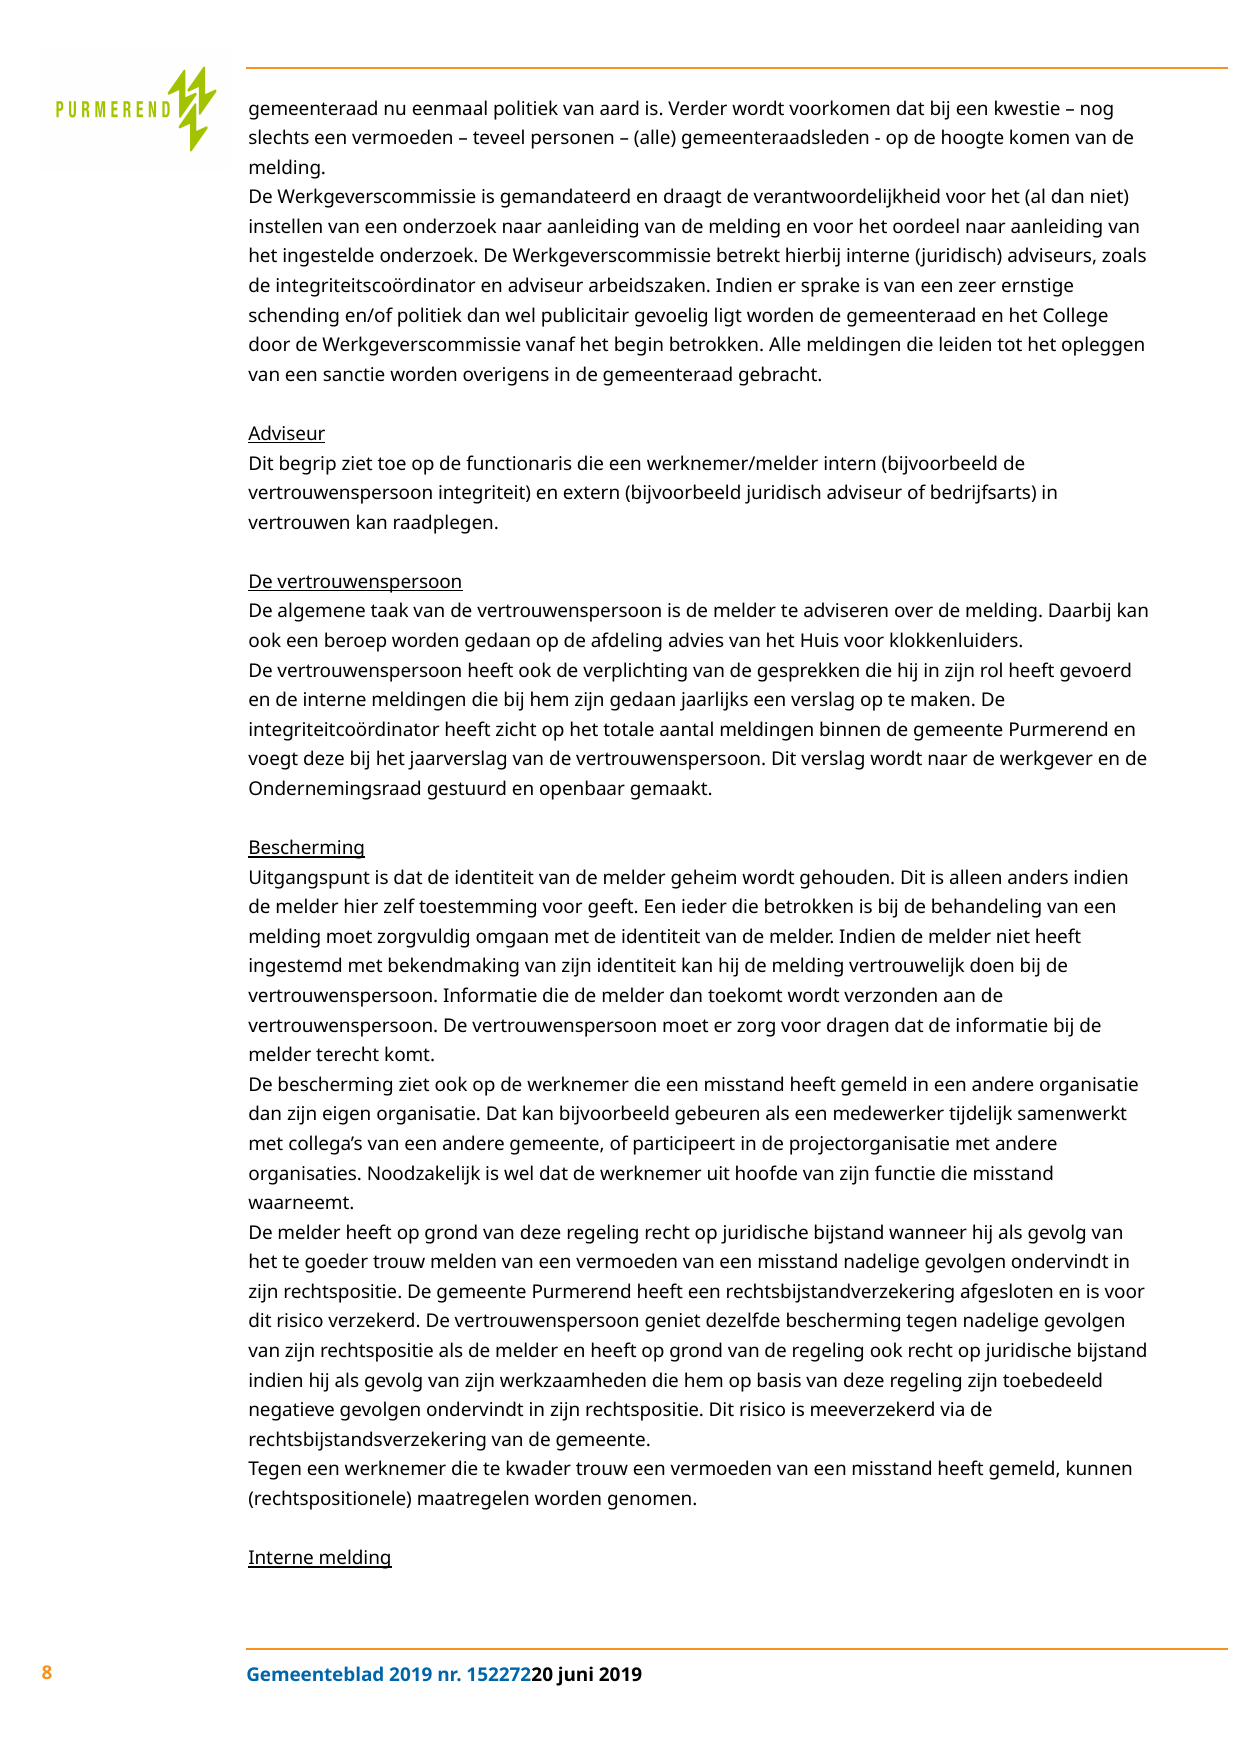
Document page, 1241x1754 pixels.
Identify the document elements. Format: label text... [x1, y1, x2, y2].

text gemeenteraad nu eenmaal politiek van aard is. Verder wordt voorkomen dat bij een kwestie – nog slechts een vermoeden – teveel personen – (alle) gemeenteraadsleden - op de hoogte komen van de melding. [248, 95, 1152, 180]
text Bescherming [248, 834, 1152, 860]
picture [41, 47, 231, 172]
text De bescherming ziet ook op de werknemer die een misstand heeft gemeld in een andere organisatie dan zijn eigen organisatie. Dat kan bijvoorbeeld gebeuren als een medewerker tijdelijk samenwerkt met collega’s van een andere gemeente, of participeert in de projectorganisatie met andere organisaties. Noodzakelijk is wel dat de werknemer uit hoofde van zijn functie die misstand waarneemt. [248, 1071, 1152, 1215]
text De algemene taak van de vertrouwenspersoon is de melder te adviseren over de melding. Daarbij kan ook een beroep worden gedaan op de afdeling advies van het Huis voor klokkenluiders. [248, 598, 1152, 653]
text De vertrouwenspersoon heeft ook de verplichting van de gesprekken die hij in zijn rol heeft gevoerd en de interne meldingen die bij hem zijn gedaan jaarlijks een verslag op te maken. De integriteitcoördinator heeft zicht op het totale aantal meldingen binnen de gemeente Purmerend en voegt deze bij het jaarverslag van de vertrouwenspersoon. Dit verslag wordt naar de werkgever en de Ondernemingsraad gestuurd en openbaar gemaakt. [248, 657, 1152, 801]
text Dit begrip ziet toe op de functionaris die een werknemer/melder intern (bijvoorbeeld de vertrouwenspersoon integriteit) en extern (bijvoorbeeld juridisch adviseur of bedrijfsarts) in vertrouwen kan raadplegen. [248, 450, 1152, 535]
text Uitgangspunt is dat de identiteit van de melder geheim wordt gehouden. Dit is alleen anders indien de melder hier zelf toestemming voor geeft. Een ieder die betrokken is bij de behandeling van een melding moet zorgvuldig omgaan met de identiteit van de melder. Indien de melder niet heeft ingestemd met bekendmaking van zijn identiteit kan hij de melding vertrouwelijk doen bij de vertrouwenspersoon. Informatie die de melder dan toekomt wordt verzonden aan de vertrouwenspersoon. De vertrouwenspersoon moet er zorg voor dragen dat de informatie bij de melder terecht komt. [248, 864, 1152, 1067]
text De melder heeft op grond van deze regeling recht op juridische bijstand wanneer hij als gevolg van het te goeder trouw melden van een vermoeden van een misstand nadelige gevolgen ondervindt in zijn rechtspositie. De gemeente Purmerend heeft een rechtsbijstandverzekering afgesloten en is voor dit risico verzekerd. De vertrouwenspersoon geniet dezelfde bescherming tegen nadelige gevolgen van zijn rechtspositie als de melder en heeft op grond van de regeling ook recht op juridische bijstand indien hij als gevolg van zijn werkzaamheden die hem op basis van deze regeling zijn toebedeeld negatieve gevolgen ondervindt in zijn rechtspositie. Dit risico is meeverzekerd via de rechtsbijstandsverzekering van de gemeente. [248, 1219, 1152, 1452]
text Tegen een werknemer die te kwader trouw een vermoeden van een misstand heeft gemeld, kunnen (rechtspositionele) maatregelen worden genomen. [248, 1456, 1152, 1511]
text Interne melding [248, 1544, 1152, 1570]
text De vertrouwenspersoon [248, 568, 1152, 594]
text De Werkgeverscommissie is gemandateerd en draagt de verantwoordelijkheid voor het (al dan niet) instellen van een onderzoek naar aanleiding van de melding en voor het oordeel naar aanleiding van het ingestelde onderzoek. De Werkgeverscommissie betrekt hierbij interne (juridisch) adviseurs, zoals de integriteitscoördinator en adviseur arbeidszaken. Indien er sprake is van een zeer ernstige schending en/of politiek dan wel publicitair gevoelig ligt worden de gemeenteraad en het College door de Werkgeverscommissie vanaf het begin betrokken. Alle meldingen die leiden tot het opleggen van een sanctie worden overigens in de gemeenteraad gebracht. [248, 183, 1152, 387]
text Adviseur [248, 420, 1152, 446]
